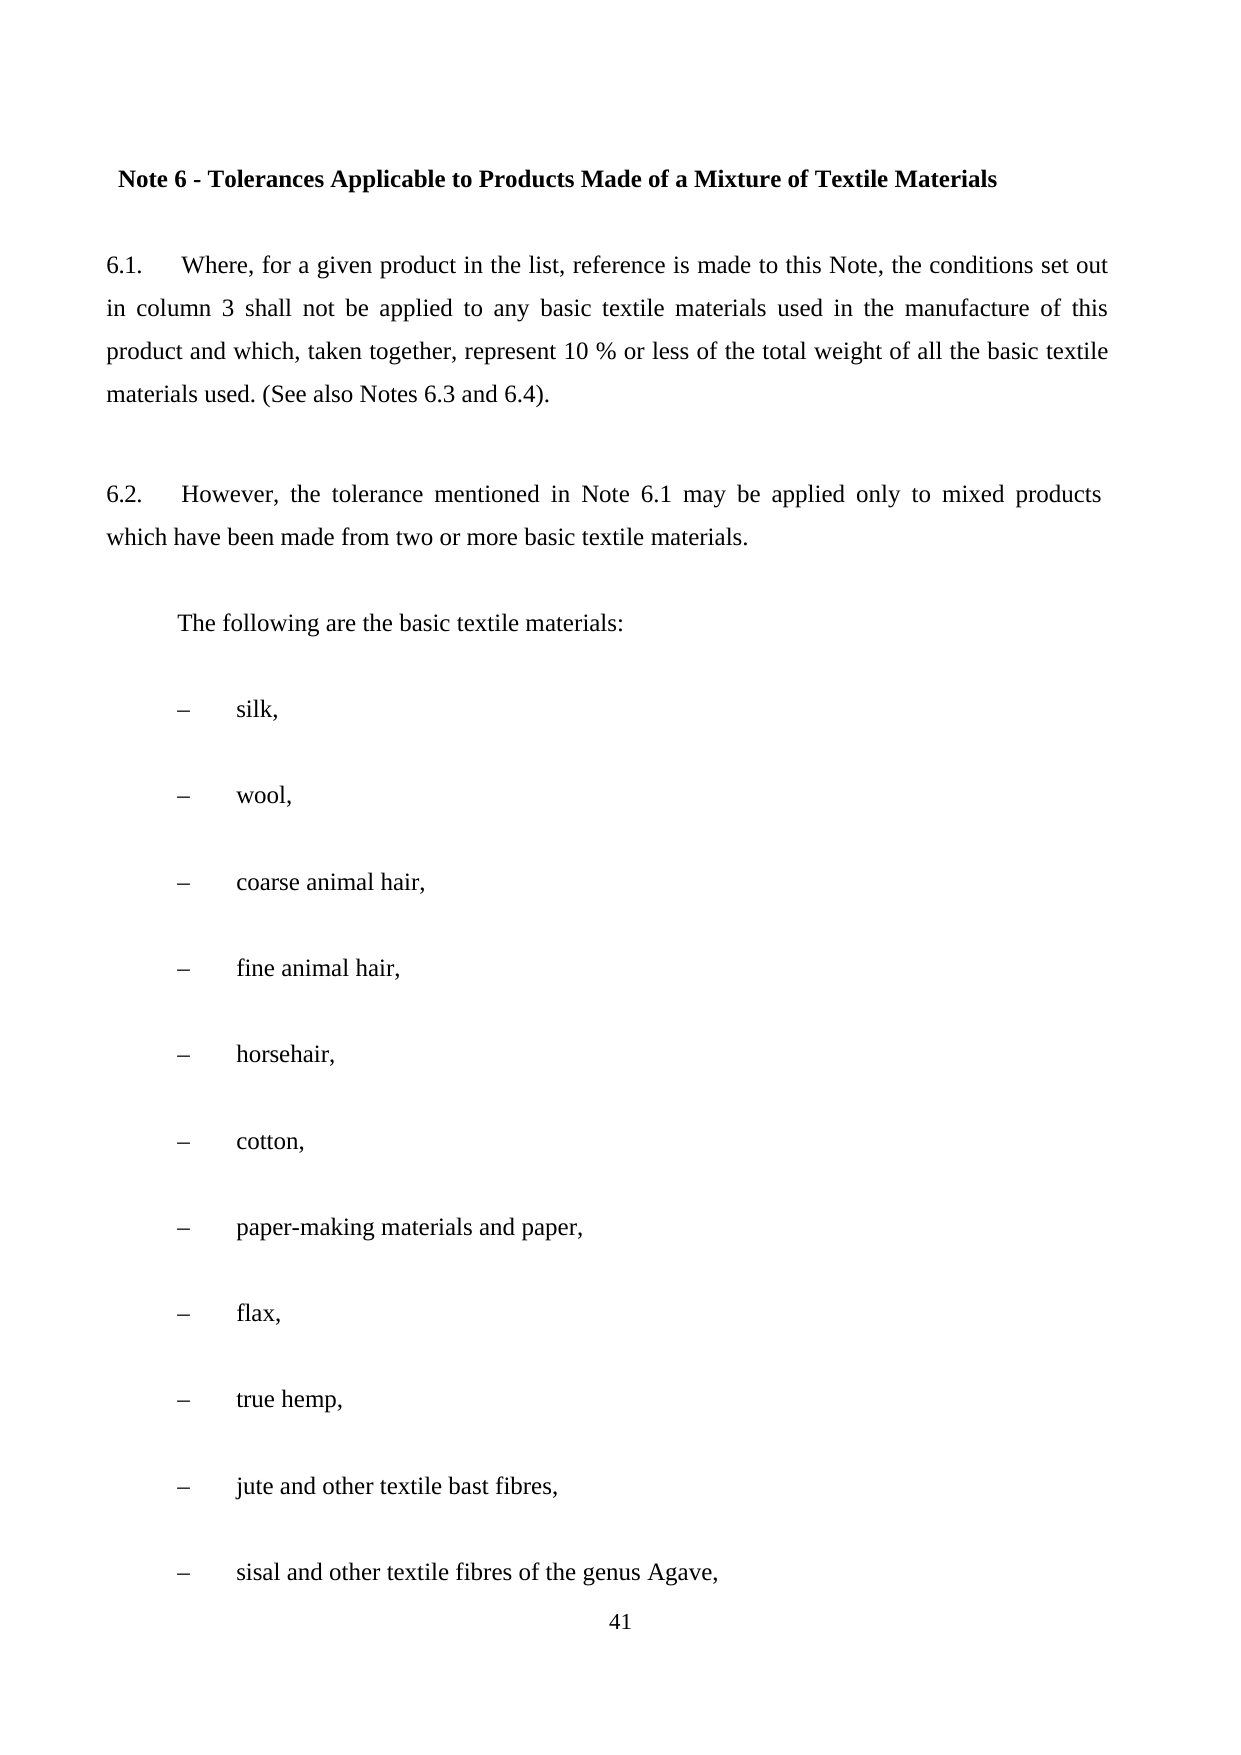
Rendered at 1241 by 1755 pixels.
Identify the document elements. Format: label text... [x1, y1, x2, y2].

list coarse animal hair, [177, 867, 1134, 896]
list Where, for a given product in the list, reference is made to this Note, the conditions set out in column 3 shall not be applied to any basic textile materials used in the manufacture of this product and which, taken together, represent 10 % or less of the total weight of all the basic textile materials used. (See also Notes 6.3 and 6.4). [106, 250, 1110, 408]
list paper-making materials and paper, [177, 1212, 1134, 1241]
list However, the tolerance mentioned in Note 6.1 may be applied only to mixed products which have been made from two or more basic textile materials. [106, 479, 1103, 551]
list jute and other textile bast fibres, [177, 1471, 1134, 1499]
list wool, [177, 781, 1134, 809]
list sisal and other textile fibres of the genus Agave, [177, 1557, 1134, 1586]
list flax, [177, 1298, 1134, 1327]
text Note 6 - Tolerances Applicable to Products Made of a Mixture of Textile Materials [118, 164, 1134, 193]
text The following are the basic textile materials: [177, 608, 1134, 637]
list silk, [177, 694, 1134, 723]
list horsehair, [177, 1039, 1134, 1068]
list true hemp, [177, 1384, 1134, 1413]
list cotton, [177, 1126, 1134, 1154]
list fine animal hair, [177, 953, 1134, 982]
